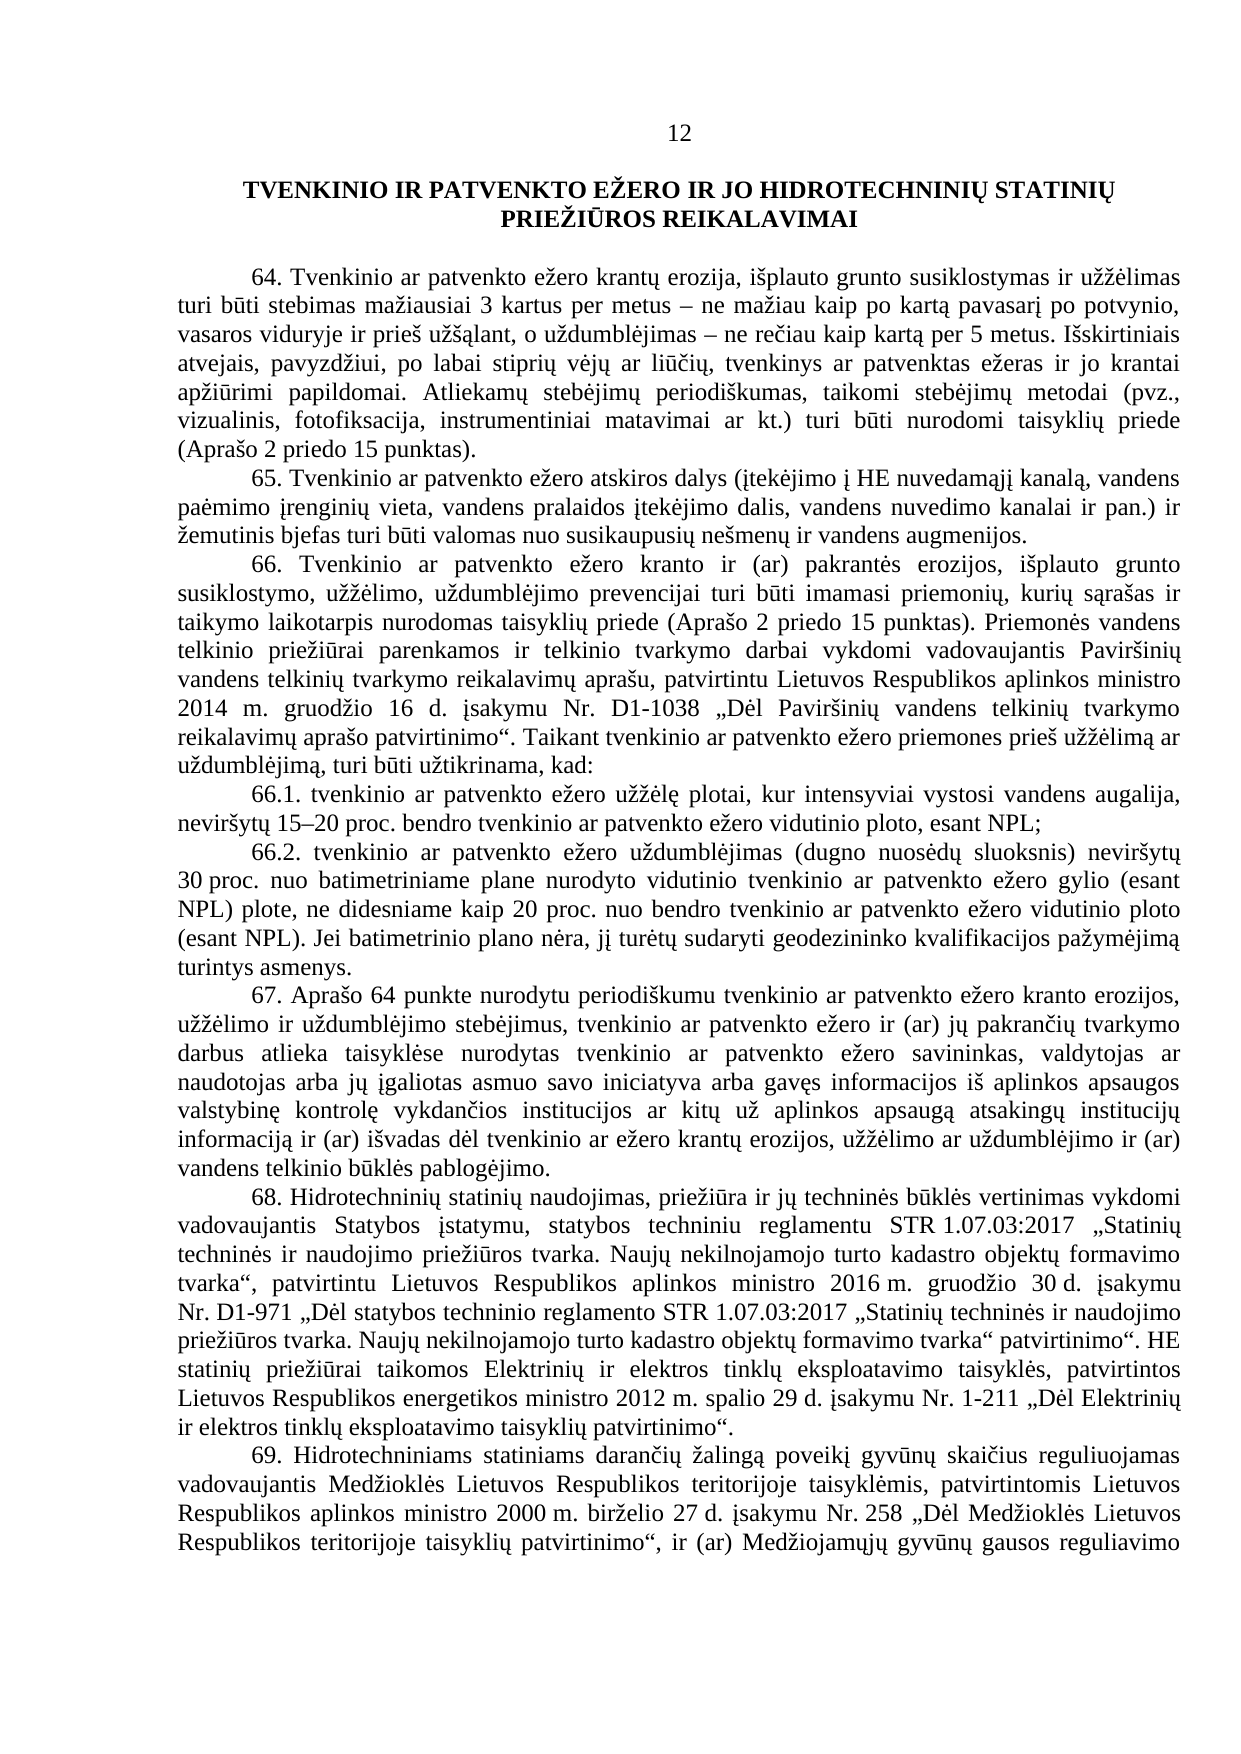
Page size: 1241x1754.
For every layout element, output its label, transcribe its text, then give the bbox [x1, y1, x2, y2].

text TVENKINIO ir patvenkto ežero ir jo hidrotechninių stAtinių PRIEŽIŪRos reikalavimai [177, 176, 1181, 233]
text 69. Hidrotechniniams statiniams darančių žalingą poveikį gyvūnų skaičius reguliuojamas vadovaujantis Medžioklės Lietuvos Respublikos teritorijoje taisyklėmis, patvirtintomis Lietuvos Respublikos aplinkos ministro 2000 m. birželio 27 d. įsakymu Nr. 258 „Dėl Medžioklės Lietuvos Respublikos teritorijoje taisyklių patvirtinimo“, ir (ar) Medžiojamųjų gyvūnų gausos reguliavimo [177, 1441, 1181, 1556]
text 68. Hidrotechninių statinių naudojimas, priežiūra ir jų techninės būklės vertinimas vykdomi vadovaujantis Statybos įstatymu, statybos techniniu reglamentu STR 1.07.03:2017 „Statinių techninės ir naudojimo priežiūros tvarka. Naujų nekilnojamojo turto kadastro objektų formavimo tvarka“, patvirtintu Lietuvos Respublikos aplinkos ministro 2016 m. gruodžio 30 d. įsakymu Nr. D1‑971 „Dėl statybos techninio reglamento STR 1.07.03:2017 „Statinių techninės ir naudojimo priežiūros tvarka. Naujų nekilnojamojo turto kadastro objektų formavimo tvarka“ patvirtinimo“. HE statinių priežiūrai taikomos Elektrinių ir elektros tinklų eksploatavimo taisyklės, patvirtintos Lietuvos Respublikos energetikos ministro 2012 m. spalio 29 d. įsakymu Nr. 1-211 „Dėl Elektrinių ir elektros tinklų eksploatavimo taisyklių patvirtinimo“. [177, 1182, 1181, 1441]
text 64. Tvenkinio ar patvenkto ežero krantų erozija, išplauto grunto susiklostymas ir užžėlimas turi būti stebimas mažiausiai 3 kartus per metus – ne mažiau kaip po kartą pavasarį po potvynio, vasaros viduryje ir prieš užšąlant, o uždumblėjimas – ne rečiau kaip kartą per 5 metus. Išskirtiniais atvejais, pavyzdžiui, po labai stiprių vėjų ar liūčių, tvenkinys ar patvenktas ežeras ir jo krantai apžiūrimi papildomai. Atliekamų stebėjimų periodiškumas, taikomi stebėjimų metodai (pvz., vizualinis, fotofiksacija, instrumentiniai matavimai ar kt.) turi būti nurodomi taisyklių priede (Aprašo 2 priedo 15 punktas). [177, 262, 1181, 463]
text 67. Aprašo 64 punkte nurodytu periodiškumu tvenkinio ar patvenkto ežero kranto erozijos, užžėlimo ir uždumblėjimo stebėjimus, tvenkinio ar patvenkto ežero ir (ar) jų pakrančių tvarkymo darbus atlieka taisyklėse nurodytas tvenkinio ar patvenkto ežero savininkas, valdytojas ar naudotojas arba jų įgaliotas asmuo savo iniciatyva arba gavęs informacijos iš aplinkos apsaugos valstybinę kontrolę vykdančios institucijos ar kitų už aplinkos apsaugą atsakingų institucijų informaciją ir (ar) išvadas dėl tvenkinio ar ežero krantų erozijos, užžėlimo ar uždumblėjimo ir (ar) vandens telkinio būklės pablogėjimo. [177, 981, 1181, 1182]
text 65. Tvenkinio ar patvenkto ežero atskiros dalys (įtekėjimo į HE nuvedamąjį kanalą, vandens paėmimo įrenginių vieta, vandens pralaidos įtekėjimo dalis, vandens nuvedimo kanalai ir pan.) ir žemutinis bjefas turi būti valomas nuo susikaupusių nešmenų ir vandens augmenijos. [177, 463, 1181, 549]
text 66.2. tvenkinio ar patvenkto ežero uždumblėjimas (dugno nuosėdų sluoksnis) neviršytų 30 proc. nuo batimetriniame plane nurodyto vidutinio tvenkinio ar patvenkto ežero gylio (esant NPL) plote, ne didesniame kaip 20 proc. nuo bendro tvenkinio ar patvenkto ežero vidutinio ploto (esant NPL). Jei batimetrinio plano nėra, jį turėtų sudaryti geodezininko kvalifikacijos pažymėjimą turintys asmenys. [177, 837, 1181, 981]
text 66.1. tvenkinio ar patvenkto ežero užžėlę plotai, kur intensyviai vystosi vandens augalija, neviršytų 15–20 proc. bendro tvenkinio ar patvenkto ežero vidutinio ploto, esant NPL; [177, 779, 1181, 837]
text 66. Tvenkinio ar patvenkto ežero kranto ir (ar) pakrantės erozijos, išplauto grunto susiklostymo, užžėlimo, uždumblėjimo prevencijai turi būti imamasi priemonių, kurių sąrašas ir taikymo laikotarpis nurodomas taisyklių priede (Aprašo 2 priedo 15 punktas). Priemonės vandens telkinio priežiūrai parenkamos ir telkinio tvarkymo darbai vykdomi vadovaujantis Paviršinių vandens telkinių tvarkymo reikalavimų aprašu, patvirtintu Lietuvos Respublikos aplinkos ministro 2014 m. gruodžio 16 d. įsakymu Nr. D1-1038 „Dėl Paviršinių vandens telkinių tvarkymo reikalavimų aprašo patvirtinimo“. Taikant tvenkinio ar patvenkto ežero priemones prieš užžėlimą ar uždumblėjimą, turi būti užtikrinama, kad: [177, 549, 1181, 779]
